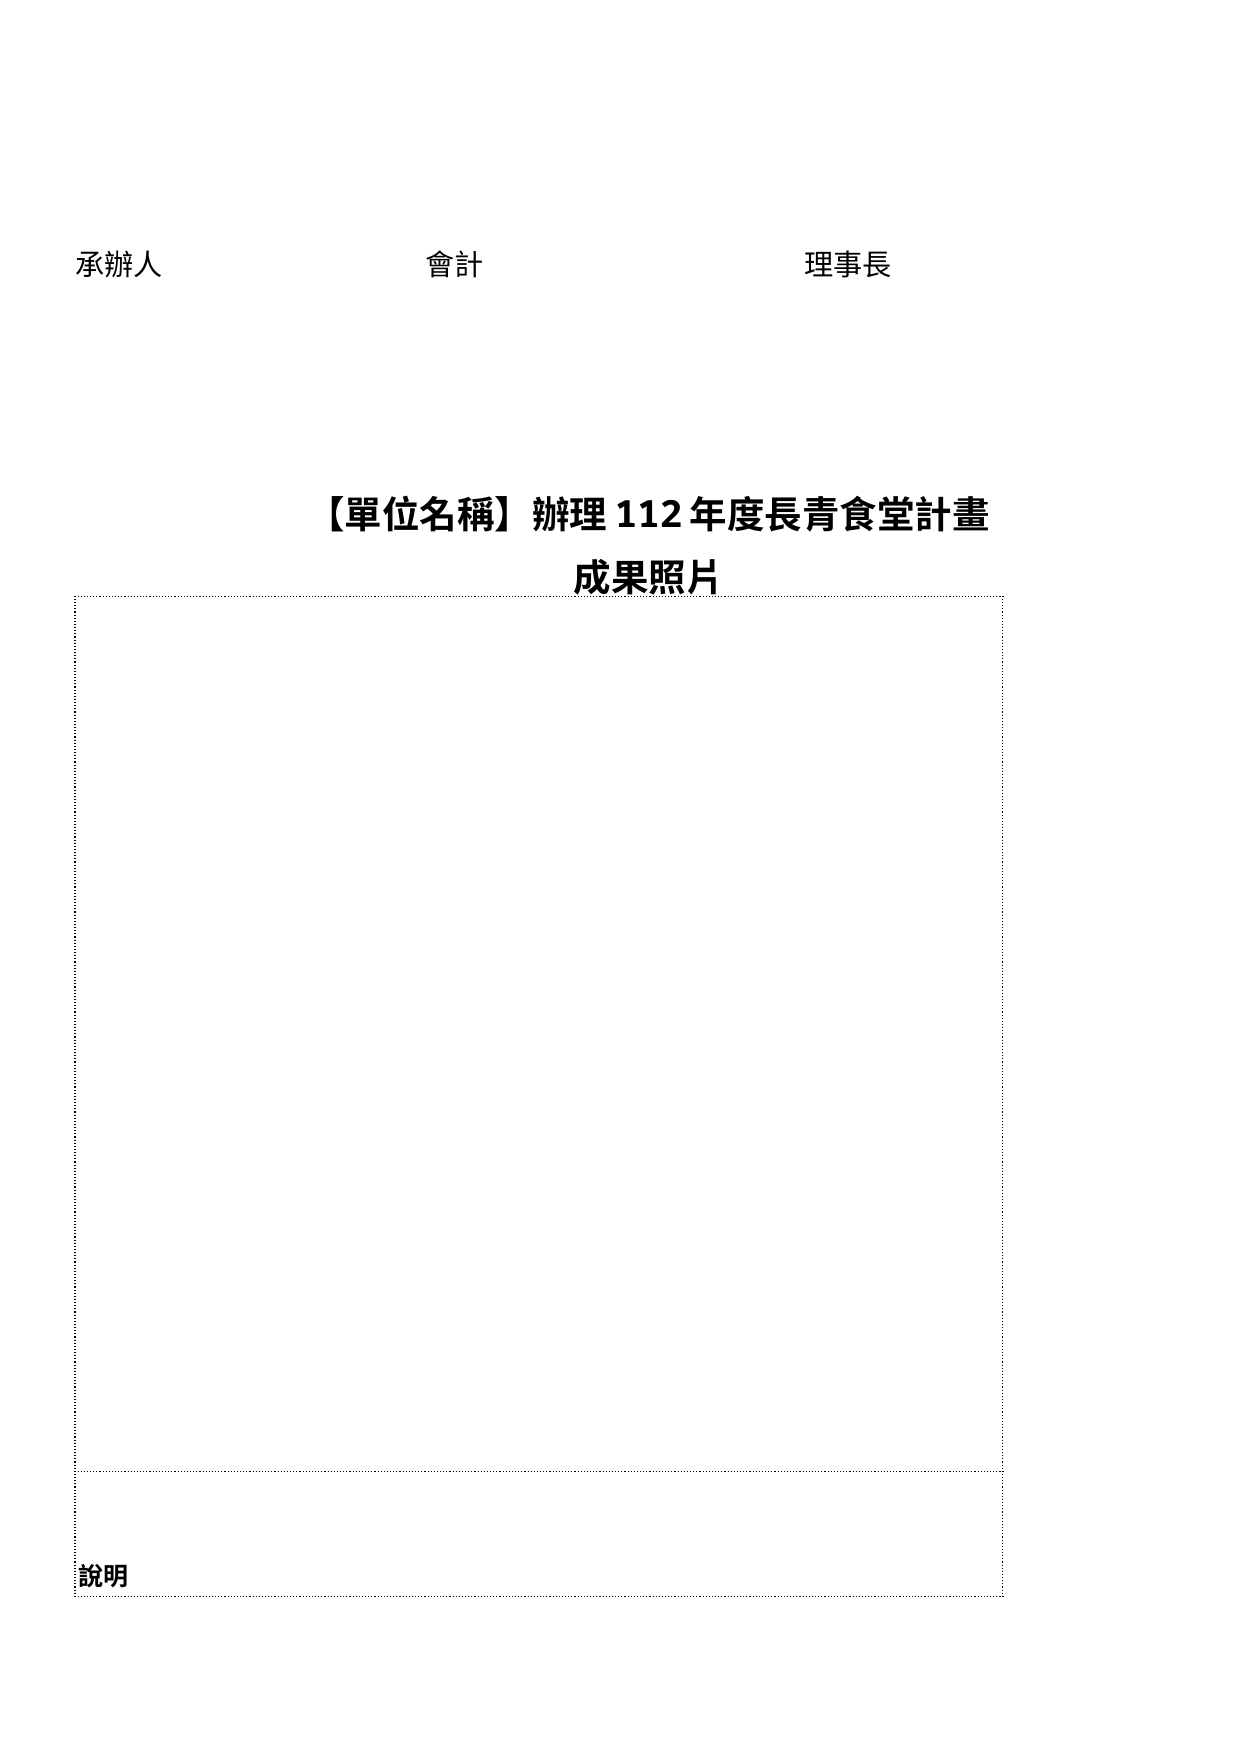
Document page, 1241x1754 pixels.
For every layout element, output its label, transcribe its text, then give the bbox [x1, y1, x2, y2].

text 【單位名稱】辦理112年度長青食堂計畫 [75, 471, 1165, 533]
text 成果照片 [75, 533, 1165, 596]
table_header [75, 596, 1003, 1471]
table_cell 說明 [75, 1471, 1003, 1596]
text 承辦人 會計 理事長 [75, 221, 1165, 283]
